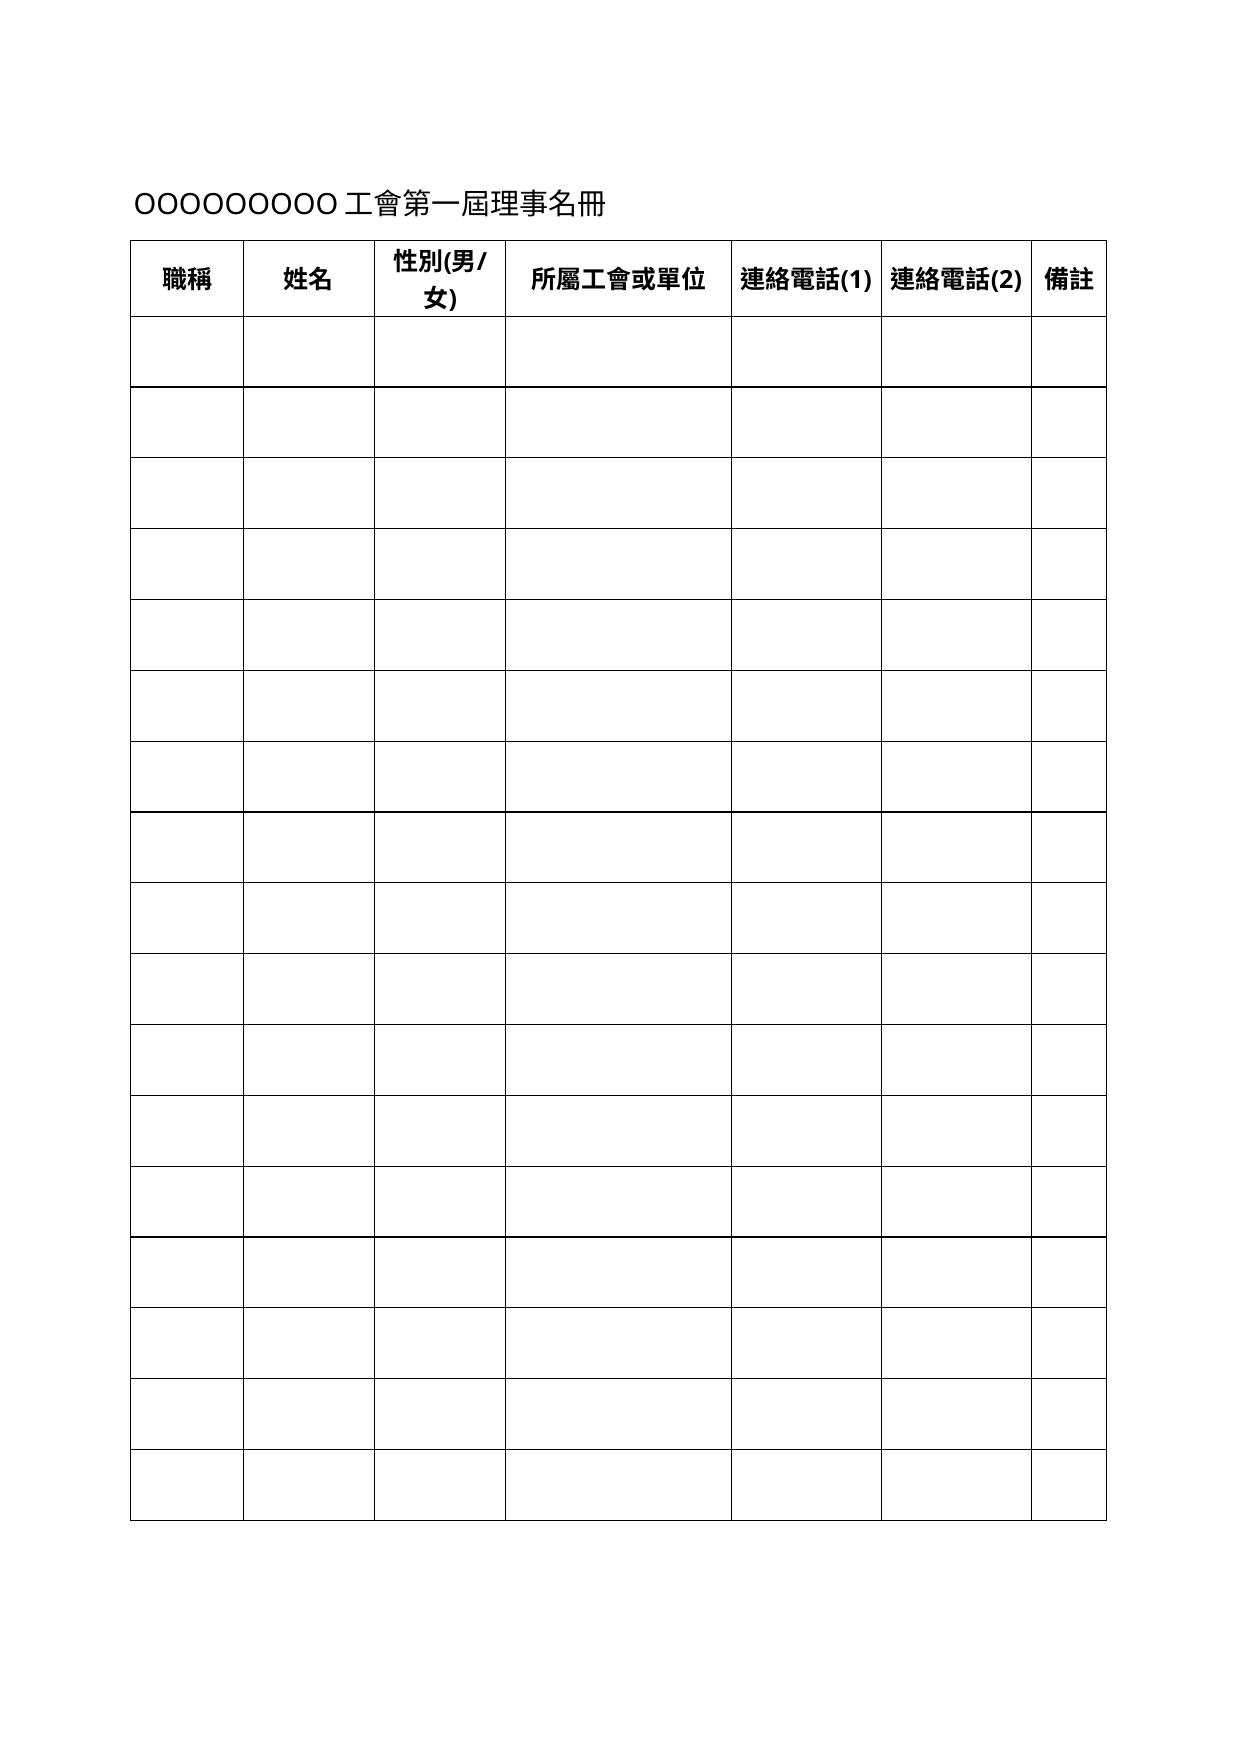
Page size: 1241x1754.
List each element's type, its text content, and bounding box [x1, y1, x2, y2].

table_cell [732, 954, 881, 1024]
table_cell [506, 742, 731, 811]
table_cell [244, 671, 374, 741]
table_cell [244, 954, 374, 1024]
table_cell [131, 1450, 243, 1520]
table_cell [506, 1379, 731, 1449]
table_cell [131, 1025, 243, 1095]
table_cell [882, 600, 1031, 670]
table_cell [1032, 317, 1106, 386]
table_cell [732, 600, 881, 670]
table_cell [732, 883, 881, 953]
table_cell [732, 671, 881, 741]
table_cell [732, 1025, 881, 1095]
table_cell 備註 [1032, 241, 1106, 316]
table_cell [1032, 529, 1106, 599]
table_cell [131, 671, 243, 741]
table_cell [732, 317, 881, 386]
table_cell [506, 600, 731, 670]
table_cell [1032, 1379, 1106, 1449]
table_cell [732, 529, 881, 599]
table_cell [732, 1167, 881, 1236]
table_cell [506, 388, 731, 457]
table_cell [131, 1379, 243, 1449]
table_cell [882, 742, 1031, 811]
table_cell [131, 1096, 243, 1166]
table_cell [1032, 1238, 1106, 1307]
table_cell [131, 388, 243, 457]
table_cell [882, 1450, 1031, 1520]
table_cell [506, 1308, 731, 1378]
table_cell [375, 1167, 505, 1236]
table_cell [244, 813, 374, 882]
table_cell [244, 1450, 374, 1520]
table_cell [1032, 954, 1106, 1024]
table_cell [375, 671, 505, 741]
table_cell [1032, 458, 1106, 528]
table_cell [375, 529, 505, 599]
table_cell [131, 1238, 243, 1307]
table_cell [131, 883, 243, 953]
table_cell [1032, 388, 1106, 457]
table_cell [506, 1450, 731, 1520]
table_cell [732, 1308, 881, 1378]
table_cell [882, 1167, 1031, 1236]
table_cell 性別(男/女) [375, 241, 505, 316]
table_cell 姓名 [244, 241, 374, 316]
table_cell [244, 600, 374, 670]
table_cell [506, 1025, 731, 1095]
table_cell [131, 742, 243, 811]
table_cell [375, 1379, 505, 1449]
table_cell [375, 954, 505, 1024]
table_cell 職稱 [131, 241, 243, 316]
table_cell [732, 813, 881, 882]
table_cell [1032, 1096, 1106, 1166]
table_cell [244, 529, 374, 599]
table_cell [375, 1238, 505, 1307]
table_header [881, 165, 1031, 239]
table_cell [732, 1450, 881, 1520]
table_cell [1032, 1308, 1106, 1378]
table_cell [131, 813, 243, 882]
table_cell [131, 458, 243, 528]
table_cell [882, 1025, 1031, 1095]
table_cell [131, 1308, 243, 1378]
table_cell [244, 1308, 374, 1378]
table_cell [882, 317, 1031, 386]
table_cell [131, 317, 243, 386]
table_cell [244, 742, 374, 811]
table_cell [732, 1379, 881, 1449]
table_cell [506, 671, 731, 741]
table_cell [375, 388, 505, 457]
table_cell [882, 883, 1031, 953]
table_cell [506, 1238, 731, 1307]
table_cell 所屬工會或單位 [506, 241, 731, 316]
table_cell [1032, 883, 1106, 953]
table_cell [882, 388, 1031, 457]
table_cell [882, 671, 1031, 741]
table_cell [732, 742, 881, 811]
table_cell [506, 458, 731, 528]
table_cell [506, 1096, 731, 1166]
table_cell [244, 1238, 374, 1307]
table_cell [506, 954, 731, 1024]
table_cell [1032, 600, 1106, 670]
table_cell [131, 1167, 243, 1236]
table_cell [732, 388, 881, 457]
table_cell [882, 1308, 1031, 1378]
table_header OOOOOOOOO工會第一屆理事名冊 [130, 165, 731, 239]
table_cell [732, 458, 881, 528]
table_cell [131, 529, 243, 599]
table_cell [882, 1238, 1031, 1307]
table_cell 連絡電話(2) [882, 241, 1031, 316]
table_cell [244, 317, 374, 386]
table_cell [375, 1096, 505, 1166]
table_cell [244, 1167, 374, 1236]
table_cell [732, 1096, 881, 1166]
table_cell [244, 388, 374, 457]
table_cell [882, 1379, 1031, 1449]
table_cell [375, 317, 505, 386]
table_cell [244, 458, 374, 528]
table_cell [1032, 742, 1106, 811]
table_cell 連絡電話(1) [732, 241, 881, 316]
table_cell [375, 458, 505, 528]
table_cell [244, 1096, 374, 1166]
table_cell [882, 458, 1031, 528]
table_cell [375, 1450, 505, 1520]
table_cell [506, 1167, 731, 1236]
table_cell [506, 883, 731, 953]
table_cell [882, 954, 1031, 1024]
table_cell [131, 954, 243, 1024]
table_cell [375, 883, 505, 953]
table_cell [506, 529, 731, 599]
table_cell [1032, 1167, 1106, 1236]
table_cell [375, 1308, 505, 1378]
table_cell [882, 1096, 1031, 1166]
table_cell [375, 600, 505, 670]
table_cell [882, 813, 1031, 882]
table_cell [244, 1025, 374, 1095]
table_cell [375, 1025, 505, 1095]
table_cell [506, 317, 731, 386]
table_cell [1032, 1025, 1106, 1095]
table_cell [1032, 671, 1106, 741]
table_cell [244, 1379, 374, 1449]
table_cell [1032, 813, 1106, 882]
table_header [1031, 165, 1106, 239]
table_cell [375, 813, 505, 882]
table_cell [882, 529, 1031, 599]
table_cell [244, 883, 374, 953]
table_header [731, 165, 881, 239]
table_cell [131, 600, 243, 670]
table_cell [506, 813, 731, 882]
table_cell [375, 742, 505, 811]
table_cell [732, 1238, 881, 1307]
table_cell [1032, 1450, 1106, 1520]
